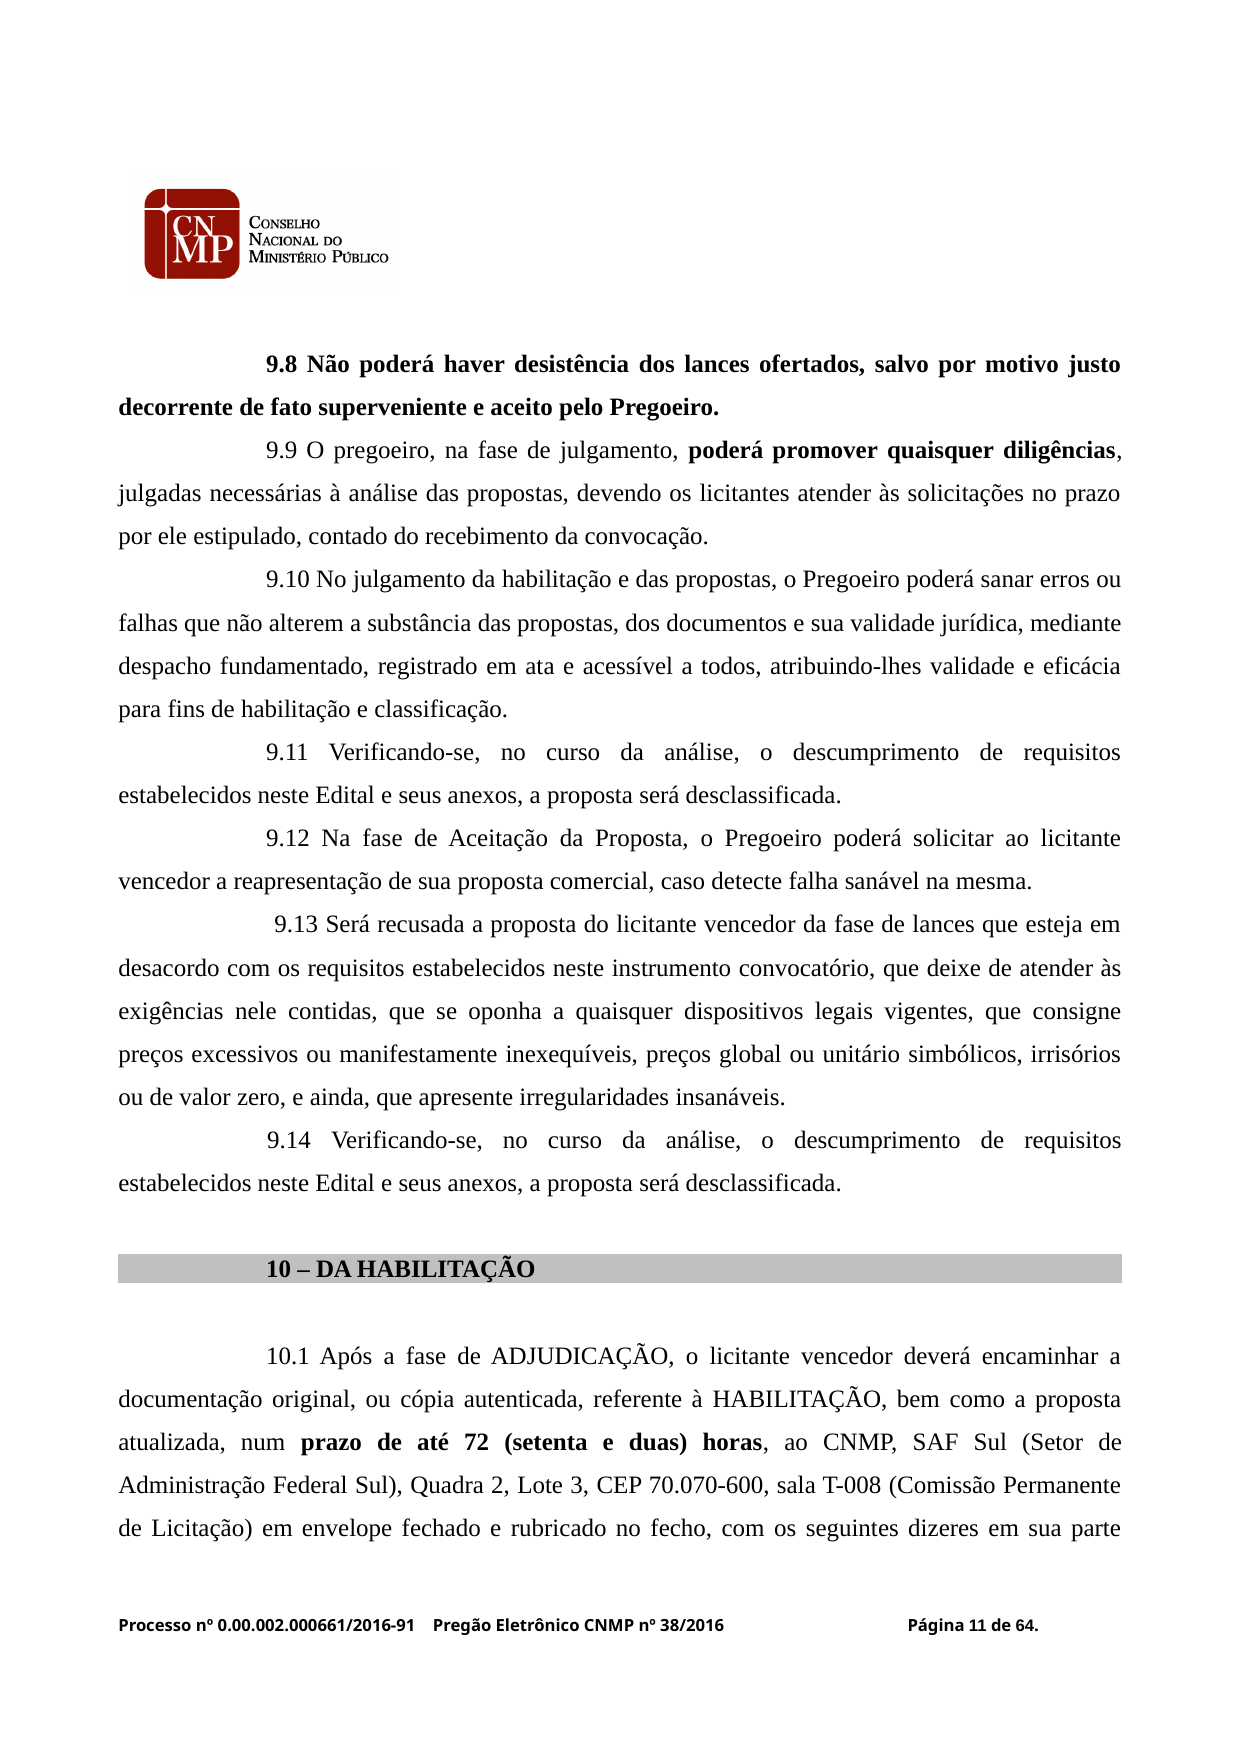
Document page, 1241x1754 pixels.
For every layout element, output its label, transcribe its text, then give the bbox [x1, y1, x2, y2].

text 9.13 Será recusada a proposta do licitante vencedor da fase de lances que esteja em desacordo com os requisitos estabelecidos neste instrumento convocatório, que deixe de atender às exigências nele contidas, que se oponha a quaisquer dispositivos legais vigentes, que consigne preços excessivos ou manifestamente inexequíveis, preços global ou unitário simbólicos, irrisórios ou de valor zero, e ainda, que apresente irregularidades insanáveis. [118, 909, 1122, 1111]
text 9.9 O pregoeiro, na fase de julgamento, poderá promover quaisquer diligências, julgadas necessárias à análise das propostas, devendo os licitantes atender às solicitações no prazo por ele estipulado, contado do recebimento da convocação. [118, 435, 1122, 550]
picture [128, 174, 398, 293]
text 9.12 Na fase de Aceitação da Proposta, o Pregoeiro poderá solicitar ao licitante vencedor a reapresentação de sua proposta comercial, caso detecte falha sanável na mesma. [118, 823, 1122, 895]
text 9.11 Verificando-se, no curso da análise, o descumprimento de requisitos estabelecidos neste Edital e seus anexos, a proposta será desclassificada. [118, 737, 1122, 809]
text 10.1 Após a fase de ADJUDICAÇÃO, o licitante vencedor deverá encaminhar a documentação original, ou cópia autenticada, referente à HABILITAÇÃO, bem como a proposta atualizada, num prazo de até 72 (setenta e duas) horas, ao CNMP, SAF Sul (Setor de Administração Federal Sul), Quadra 2, Lote 3, CEP 70.070-600, sala T-008 (Comissão Permanente de Licitação) em envelope fechado e rubricado no fecho, com os seguintes dizeres em sua parte [118, 1341, 1122, 1542]
text 9.10 No julgamento da habilitação e das propostas, o Pregoeiro poderá sanar erros ou falhas que não alterem a substância das propostas, dos documentos e sua validade jurídica, mediante despacho fundamentado, registrado em ata e acessível a todos, atribuindo-lhes validade e eficácia para fins de habilitação e classificação. [118, 564, 1122, 723]
subtitle 10 – DA HABILITAÇÃO [118, 1254, 1122, 1283]
text 9.14 Verificando-se, no curso da análise, o descumprimento de requisitos estabelecidos neste Edital e seus anexos, a proposta será desclassificada. [118, 1125, 1122, 1197]
text 9.8 Não poderá haver desistência dos lances ofertados, salvo por motivo justo decorrente de fato superveniente e aceito pelo Pregoeiro. [118, 349, 1122, 421]
